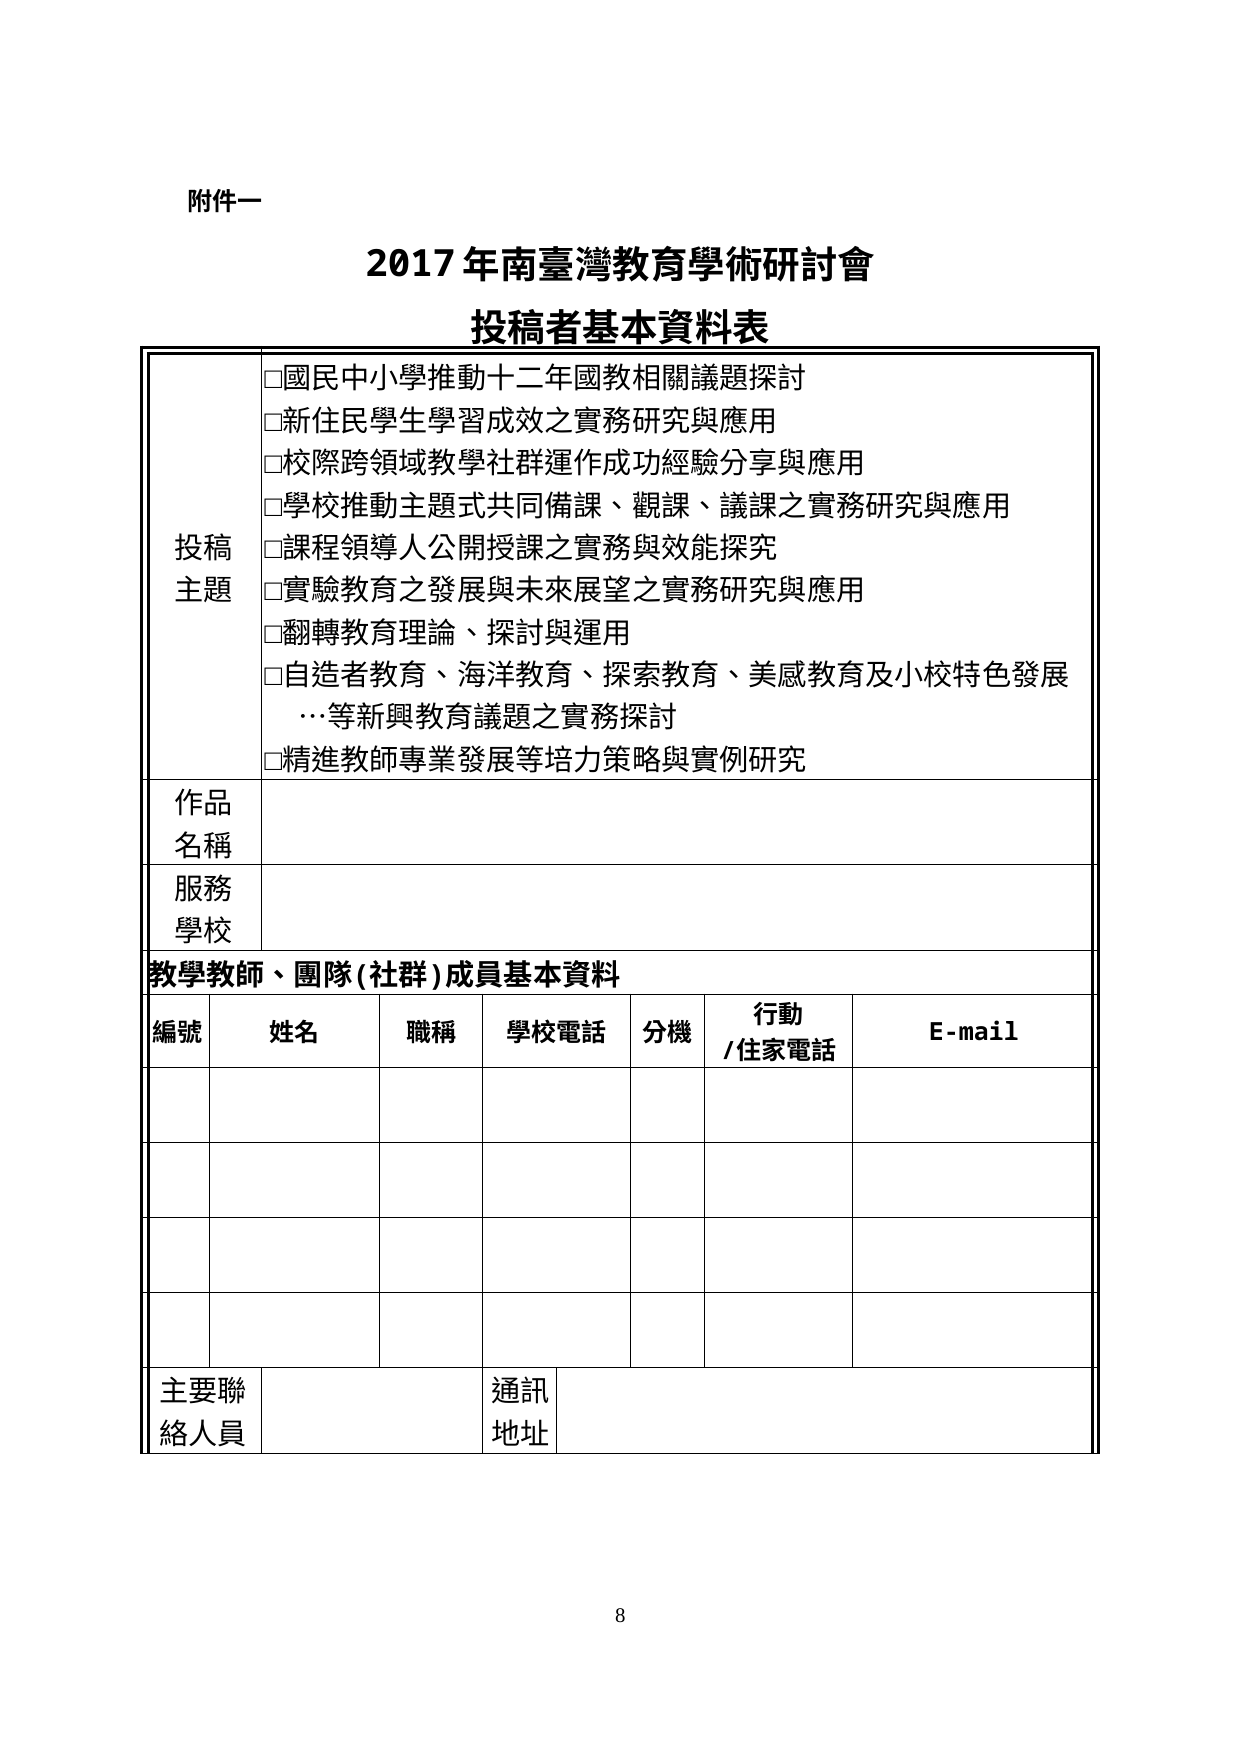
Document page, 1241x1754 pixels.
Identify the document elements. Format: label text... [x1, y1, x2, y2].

table_cell [631, 1143, 704, 1217]
table_cell 通訊 地址 [483, 1368, 556, 1453]
table_cell 職稱 [380, 995, 482, 1067]
table_cell 主要聯絡人員 [150, 1368, 261, 1453]
table_cell [150, 1068, 209, 1142]
table_cell [210, 1143, 379, 1217]
table_cell [150, 1293, 209, 1367]
table_cell [150, 1143, 209, 1217]
table_cell 服務 學校 [150, 865, 261, 950]
table_cell 編號 [150, 995, 209, 1067]
table_cell [210, 1293, 379, 1367]
table_cell [483, 1143, 630, 1217]
table_cell [853, 1143, 1091, 1217]
text 2017年南臺灣教育學術研討會 [187, 221, 1053, 283]
table_cell E-mail [853, 995, 1091, 1067]
table_cell [631, 1218, 704, 1292]
text 附件一 [187, 158, 1053, 221]
table_cell [483, 1068, 630, 1142]
table_header 投稿 主題 [145, 349, 261, 779]
table_cell [705, 1143, 852, 1217]
table_cell [262, 865, 1091, 950]
table_cell [631, 1068, 704, 1142]
table_cell [853, 1068, 1091, 1142]
table_cell [631, 1293, 704, 1367]
table_header □國民中小學推動十二年國教相關議題探討 □新住民學生學習成效之實務研究與應用 □校際跨領域教學社群運作成功經驗分享與應用 □學校推動主題式共同備課、觀課、議課之實務研究與應用 □課程領導人公開授課之實務與效能探究 □實驗教育之發展與未來展望之實務研究與應用 □翻轉教育理論、探討與運用 □自造者教育、海洋教育、探索教育、美感教育及小校特色發展…等新興教育議題之實務探討 □精進教師專業發展等培力策略與實例研究 [262, 349, 1095, 779]
table_cell [705, 1068, 852, 1142]
table_cell [483, 1218, 630, 1292]
table_cell 教學教師、團隊(社群)成員基本資料 [150, 951, 1091, 993]
table_cell 行動 /住家電話 [705, 995, 852, 1067]
table_cell [853, 1218, 1091, 1292]
table_cell [262, 780, 1091, 864]
table_cell 姓名 [210, 995, 379, 1067]
table_cell [150, 1218, 209, 1292]
table_cell [210, 1218, 379, 1292]
table_cell 分機 [631, 995, 704, 1067]
table_cell [705, 1293, 852, 1367]
table_cell [380, 1068, 482, 1142]
text 投稿者基本資料表 [187, 283, 1053, 346]
table_cell [210, 1068, 379, 1142]
table_cell [557, 1368, 1091, 1453]
table_cell [853, 1293, 1091, 1367]
table_cell 作品 名稱 [150, 780, 261, 864]
table_cell [380, 1218, 482, 1292]
table_cell 學校電話 [483, 995, 630, 1067]
table_cell [380, 1293, 482, 1367]
table_cell [483, 1293, 630, 1367]
table_cell [262, 1368, 482, 1453]
table_cell [380, 1143, 482, 1217]
table_cell [705, 1218, 852, 1292]
